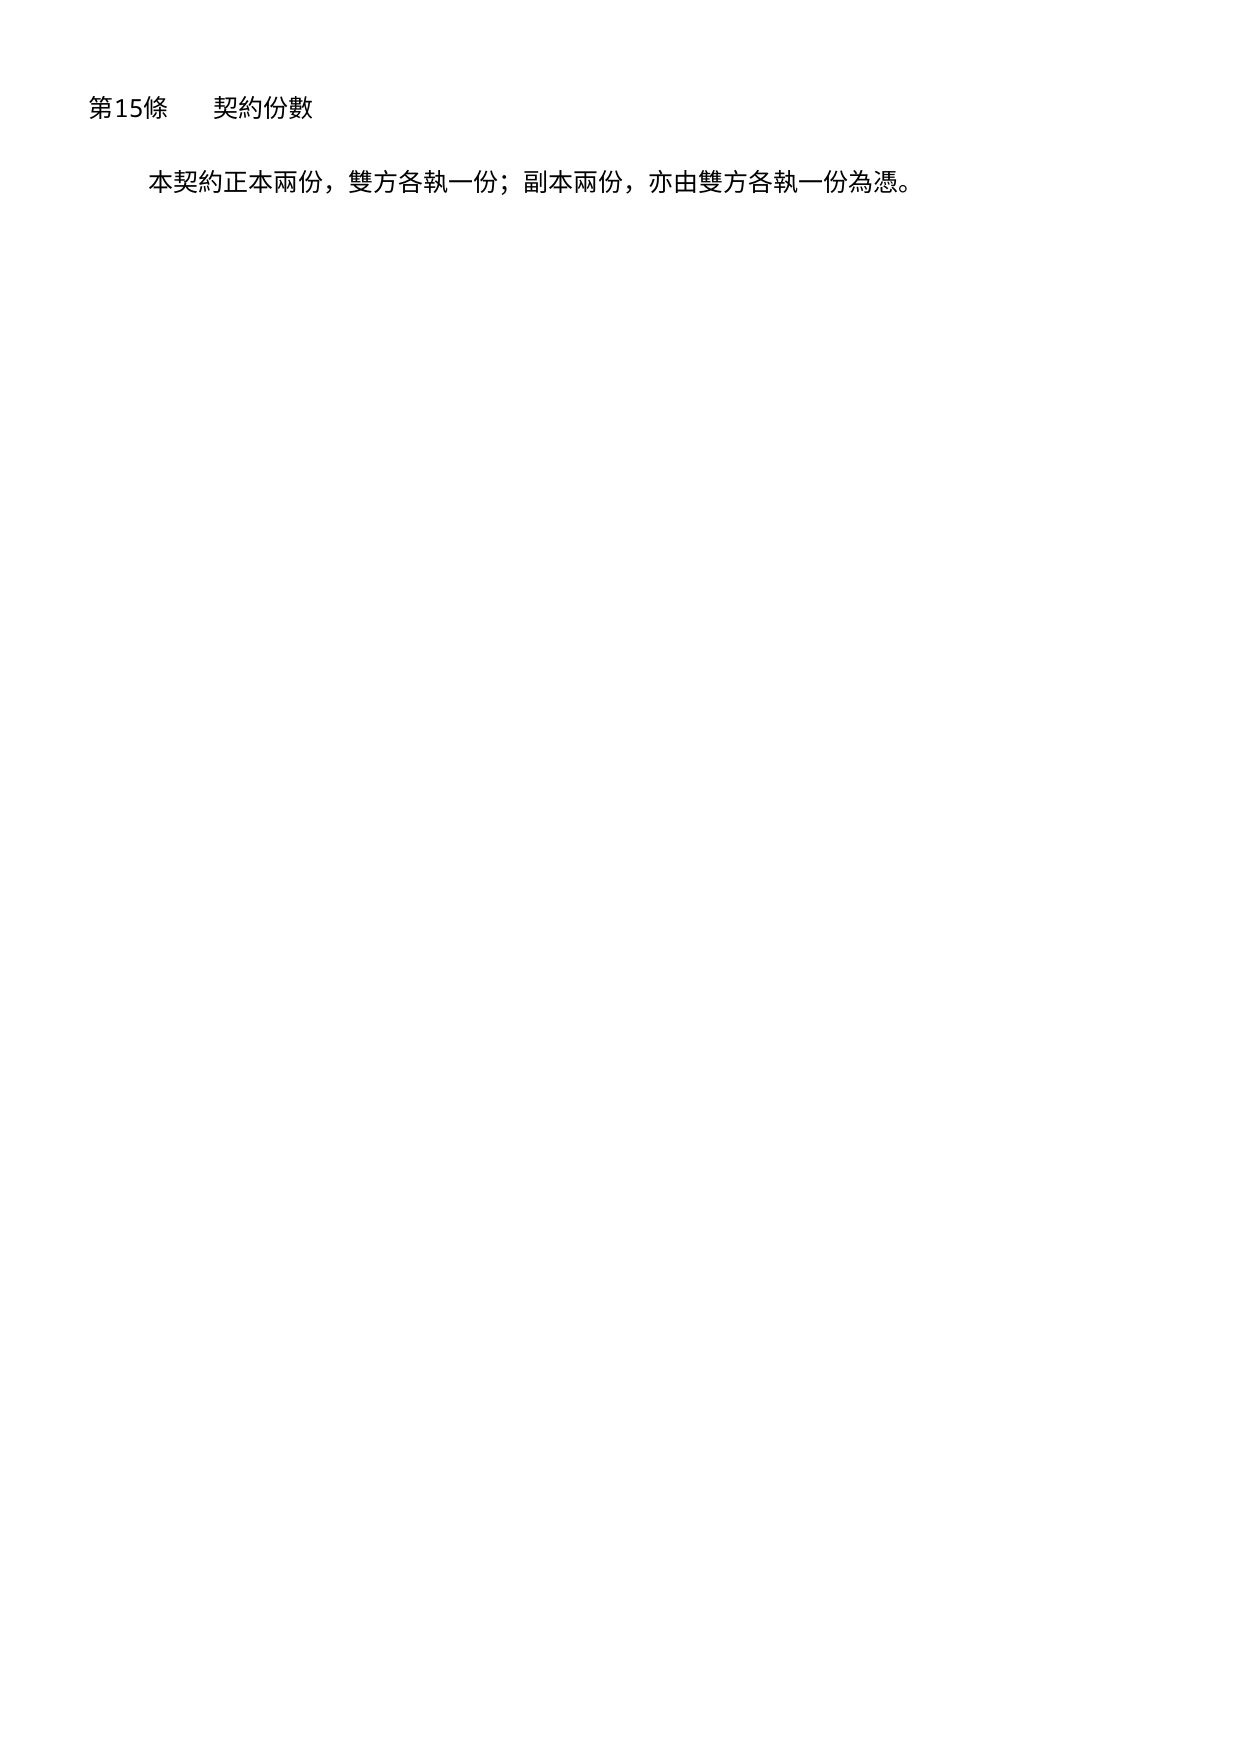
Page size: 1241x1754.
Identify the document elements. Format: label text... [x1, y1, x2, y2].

text 本契約正本兩份，雙方各執一份；副本兩份，亦由雙方各執一份為憑。 [148, 162, 1152, 199]
list 契約份數 [89, 89, 1152, 125]
